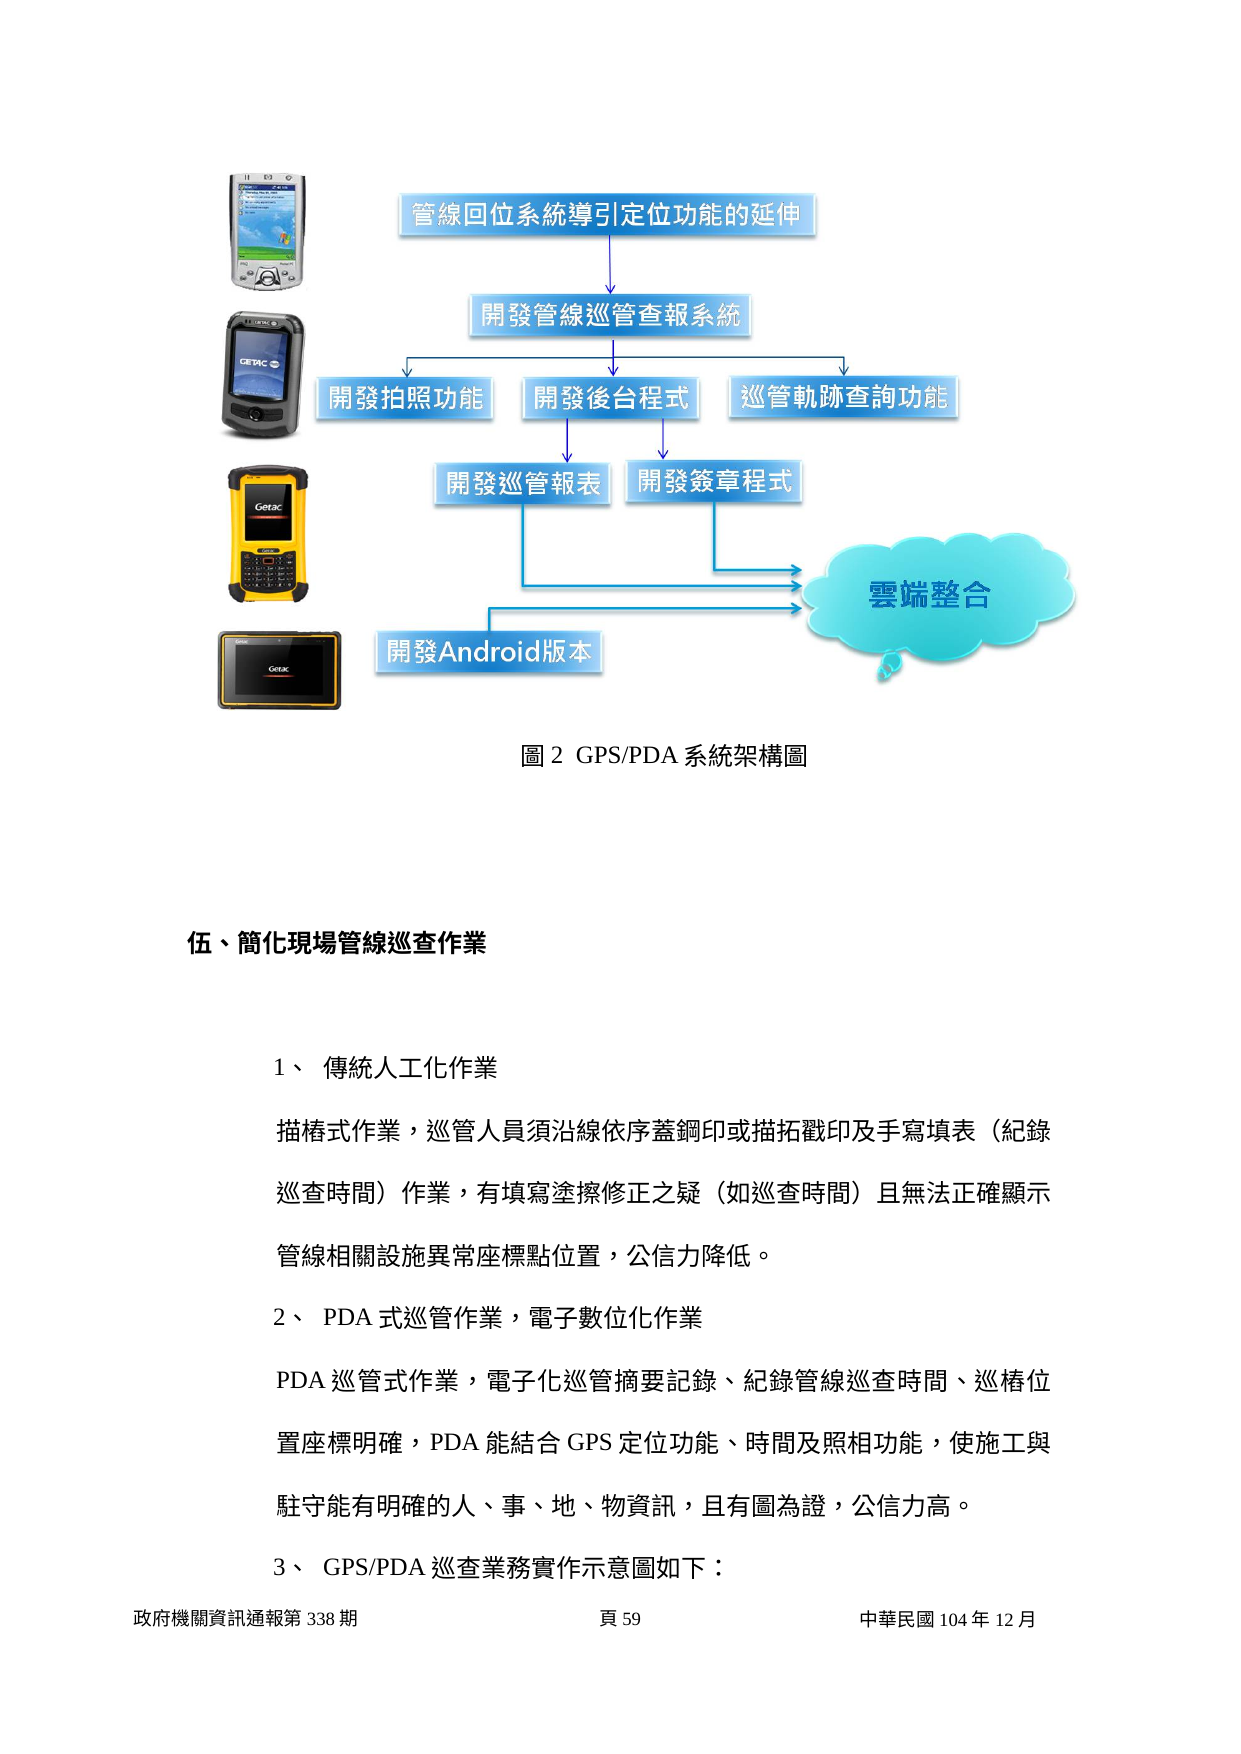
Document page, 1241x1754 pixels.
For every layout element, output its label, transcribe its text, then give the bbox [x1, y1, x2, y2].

list 簡化現場管線巡查作業 [187, 900, 1073, 962]
text PDA巡管式作業，電子化巡管摘要記錄、紀錄管線巡查時間、巡樁位置座標明確，PDA能結合GPS定位功能、時間及照相功能，使施工與駐守能有明確的人、事、地、物資訊，且有圖為證，公信力高。 [276, 1337, 1053, 1525]
text 描樁式作業，巡管人員須沿線依序蓋鋼印或描拓戳印及手寫填表（紀錄巡查時間）作業，有填寫塗擦修正之疑（如巡查時間）且無法正確顯示管線相關設施異常座標點位置，公信力降低。 [276, 1087, 1053, 1275]
list GPS/PDA巡查業務實作示意圖如下： [273, 1525, 1053, 1587]
list 傳統人工化作業 [273, 1025, 1053, 1087]
text 圖2 GPS/PDA系統架構圖 [276, 712, 1053, 775]
list PDA式巡管作業，電子數位化作業 [273, 1275, 1053, 1337]
